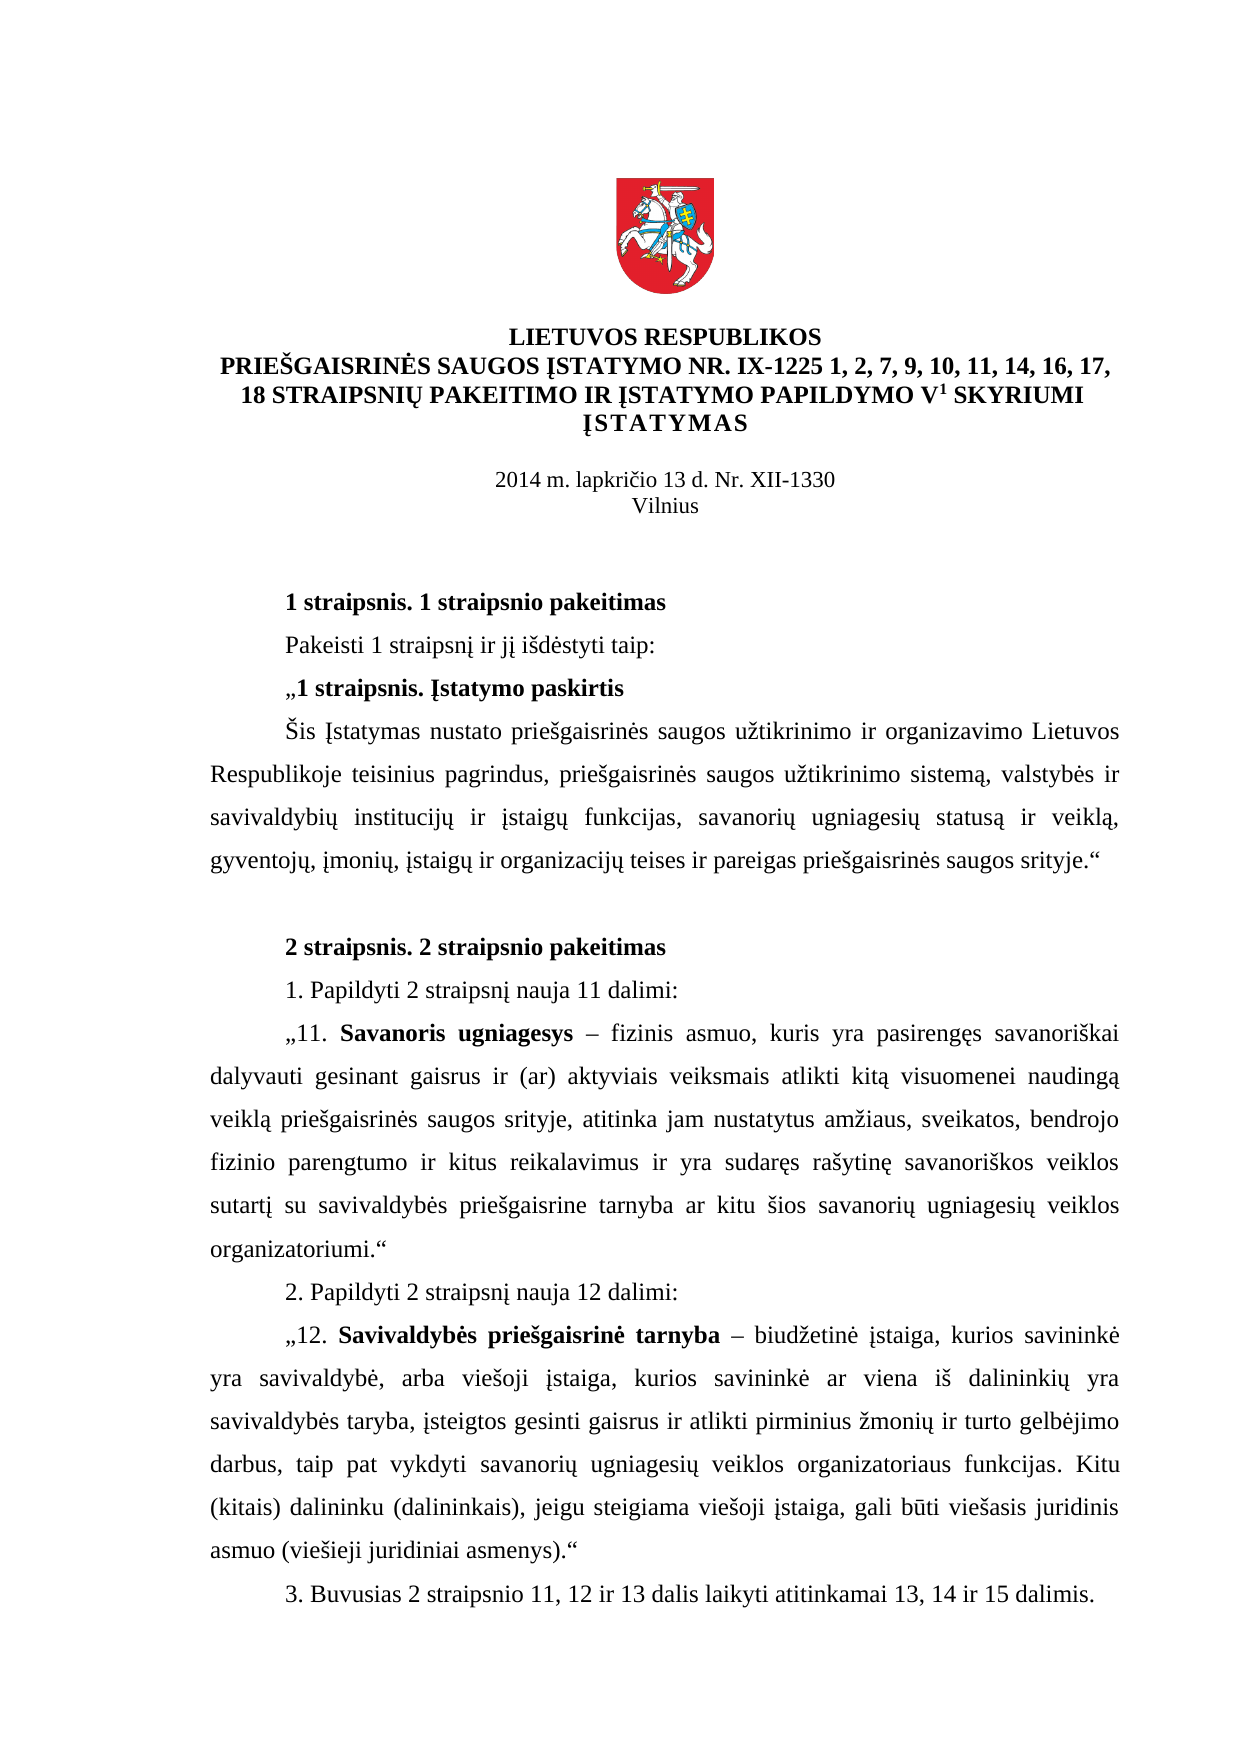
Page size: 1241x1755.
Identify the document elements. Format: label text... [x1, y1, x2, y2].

text LIETUVOS RESPUBLIKOS [210, 322, 1120, 351]
text Šis Įstatymas nustato priešgaisrinės saugos užtikrinimo ir organizavimo Lietuvos Respublikoje teisinius pagrindus, priešgaisrinės saugos užtikrinimo sistemą, valstybės ir savivaldybių institucijų ir įstaigų funkcijas, savanorių ugniagesių statusą ir veiklą, gyventojų, įmonių, įstaigų ir organizacijų teises ir pareigas priešgaisrinės saugos srityje.“ [210, 716, 1120, 874]
text Pakeisti 1 straipsnį ir jį išdėstyti taip: [210, 630, 1120, 659]
text 1 straipsnis. 1 straipsnio pakeitimas [210, 587, 1120, 616]
text 2. Papildyti 2 straipsnį nauja 12 dalimi: [210, 1277, 1120, 1306]
text 2 straipsnis. 2 straipsnio pakeitimas [210, 932, 1120, 961]
text „1 straipsnis. Įstatymo paskirtis [210, 673, 1120, 702]
text 3. Buvusias 2 straipsnio 11, 12 ir 13 dalis laikyti atitinkamai 13, 14 ir 15 dalimis. [210, 1579, 1120, 1607]
text 2014 m. lapkričio 13 d. Nr. XII-1330 Vilnius [210, 466, 1120, 519]
text PRIEŠGAISRINĖS SAUGOS ĮSTATYMO NR. IX-1225 1, 2, 7, 9, 10, 11, 14, 16, 17, 18 STRAIPSNIŲ PAKEITIMO IR ĮSTATYMO PAPILDYMO V1 SKYRIUMI [210, 351, 1120, 408]
text „11. Savanoris ugniagesys – fizinis asmuo, kuris yra pasirengęs savanoriškai dalyvauti gesinant gaisrus ir (ar) aktyviais veiksmais atlikti kitą visuomenei naudingą veiklą priešgaisrinės saugos srityje, atitinka jam nustatytus amžiaus, sveikatos, bendrojo fizinio parengtumo ir kitus reikalavimus ir yra sudaręs rašytinę savanoriškos veiklos sutartį su savivaldybės priešgaisrine tarnyba ar kitu šios savanorių ugniagesių veiklos organizatoriumi.“ [210, 1018, 1120, 1262]
text ĮSTATYMAS [210, 408, 1120, 437]
text „12. Savivaldybės priešgaisrinė tarnyba – biudžetinė įstaiga, kurios savininkė yra savivaldybė, arba viešoji įstaiga, kurios savininkė ar viena iš dalininkių yra savivaldybės taryba, įsteigtos gesinti gaisrus ir atlikti pirminius žmonių ir turto gelbėjimo darbus, taip pat vykdyti savanorių ugniagesių veiklos organizatoriaus funkcijas. Kitu (kitais) dalininku (dalininkais), jeigu steigiama viešoji įstaiga, gali būti viešasis juridinis asmuo (viešieji juridiniai asmenys).“ [210, 1320, 1120, 1564]
text 1. Papildyti 2 straipsnį nauja 11 dalimi: [210, 975, 1120, 1004]
